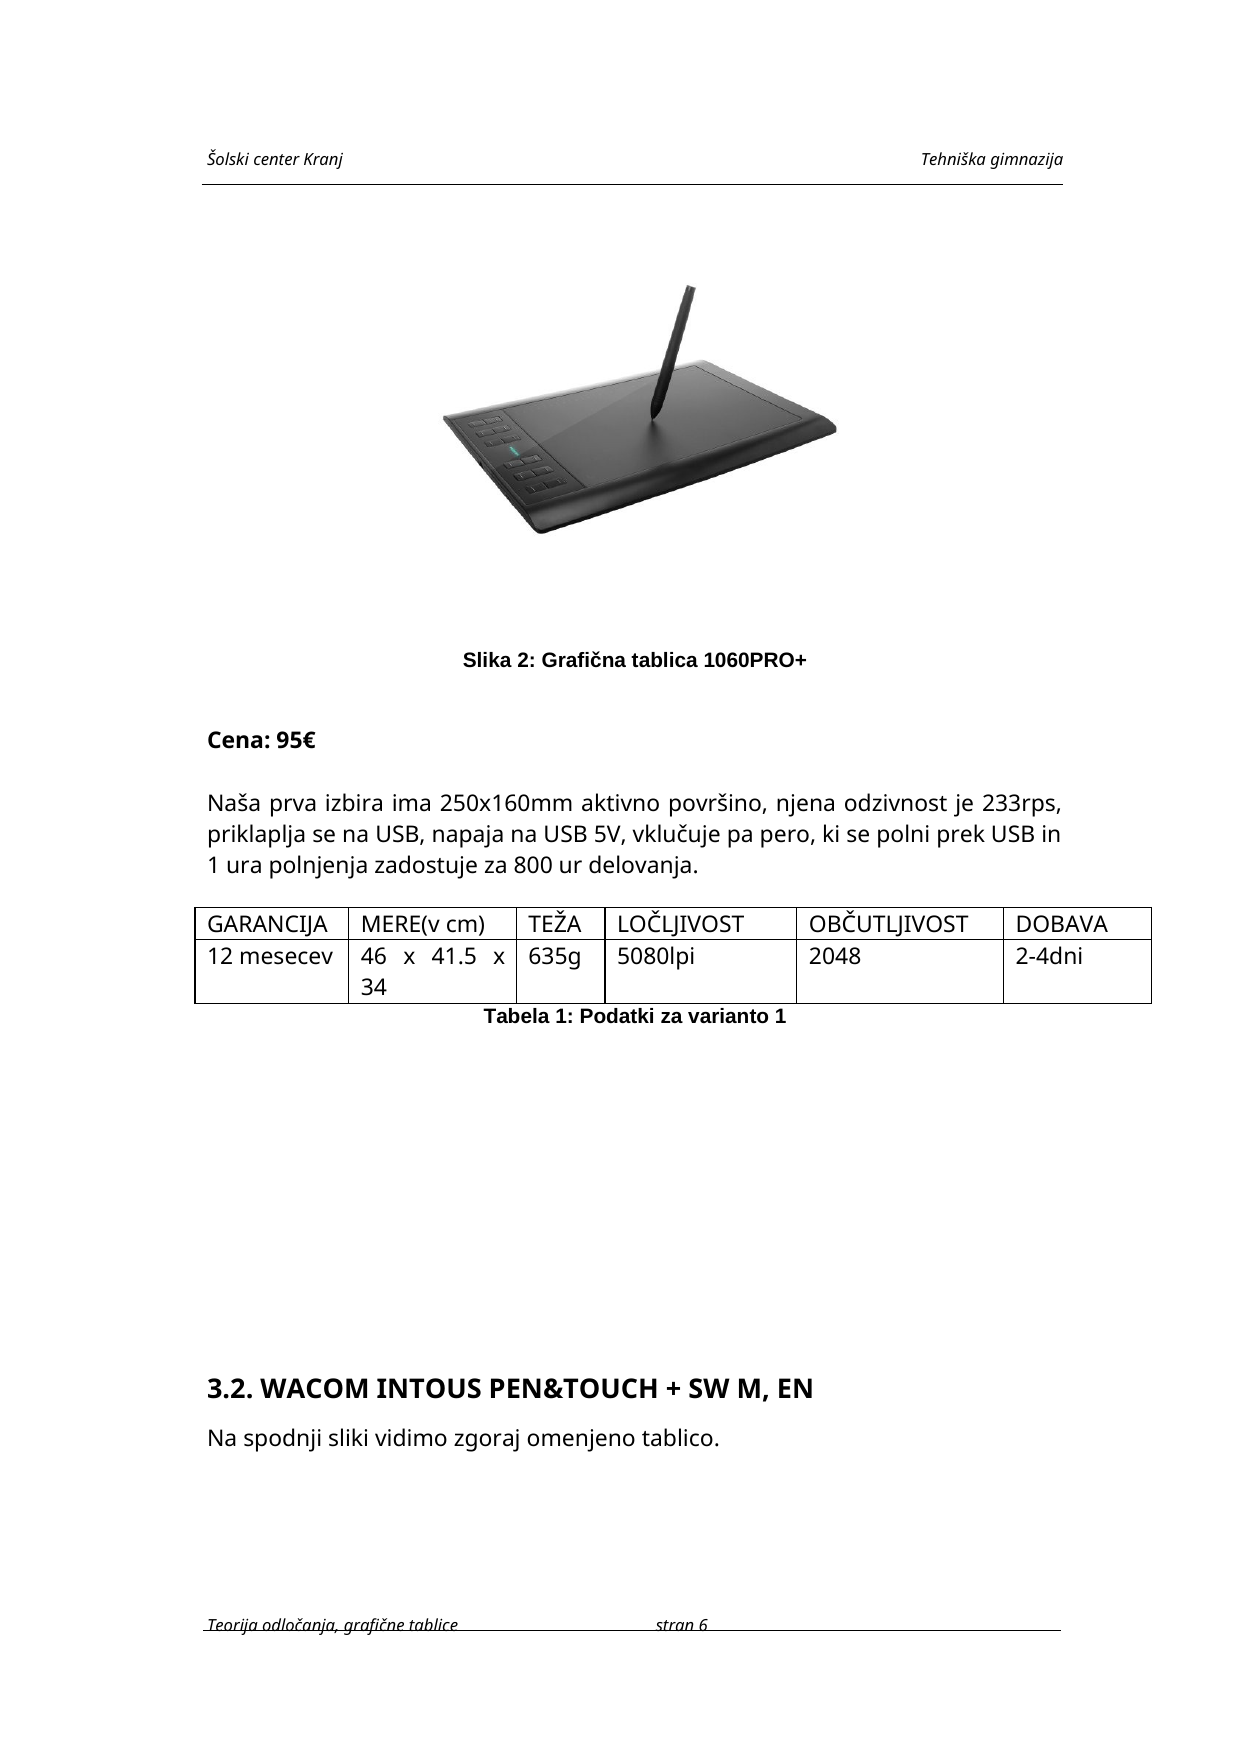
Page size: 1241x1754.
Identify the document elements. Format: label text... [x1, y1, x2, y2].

table_header DOBAVA [1004, 908, 1151, 939]
text Na spodnji sliki vidimo zgoraj omenjeno tablico. [207, 1422, 1063, 1453]
table_cell 2-4dni [1004, 940, 1151, 1003]
text Naša prva izbira ima 250x160mm aktivno površino, njena odzivnost je 233rps, priklaplja se na USB, napaja na USB 5V, vklučuje pa pero, ki se polni prek USB in 1 ura polnjenja zadostuje za 800 ur delovanja. [207, 787, 1063, 880]
table_cell 2048 [797, 940, 1003, 1003]
table_header GARANCIJA [196, 908, 348, 939]
table_header OBČUTLJIVOST [797, 908, 1003, 939]
subtitle 3.2. WACOM INTOUS PEN&TOUCH + SW M, EN [207, 1359, 1063, 1406]
table_cell 5080lpi [606, 940, 796, 1003]
table_header LOČLJIVOST [606, 908, 796, 939]
text Slika 2: Grafična tablica 1060PRO+ [207, 647, 1063, 671]
table_header MERE(v cm) [349, 908, 516, 939]
table_cell 12 mesecev [196, 940, 348, 1003]
picture [414, 206, 856, 648]
table_cell 46 x 41.5 x 34 [349, 940, 516, 1003]
table_cell 635g [517, 940, 604, 1003]
text Tabela 1: Podatki za varianto 1 [207, 1004, 1063, 1028]
table_header TEŽA [517, 908, 604, 939]
text Cena: 95€ [207, 724, 1063, 755]
